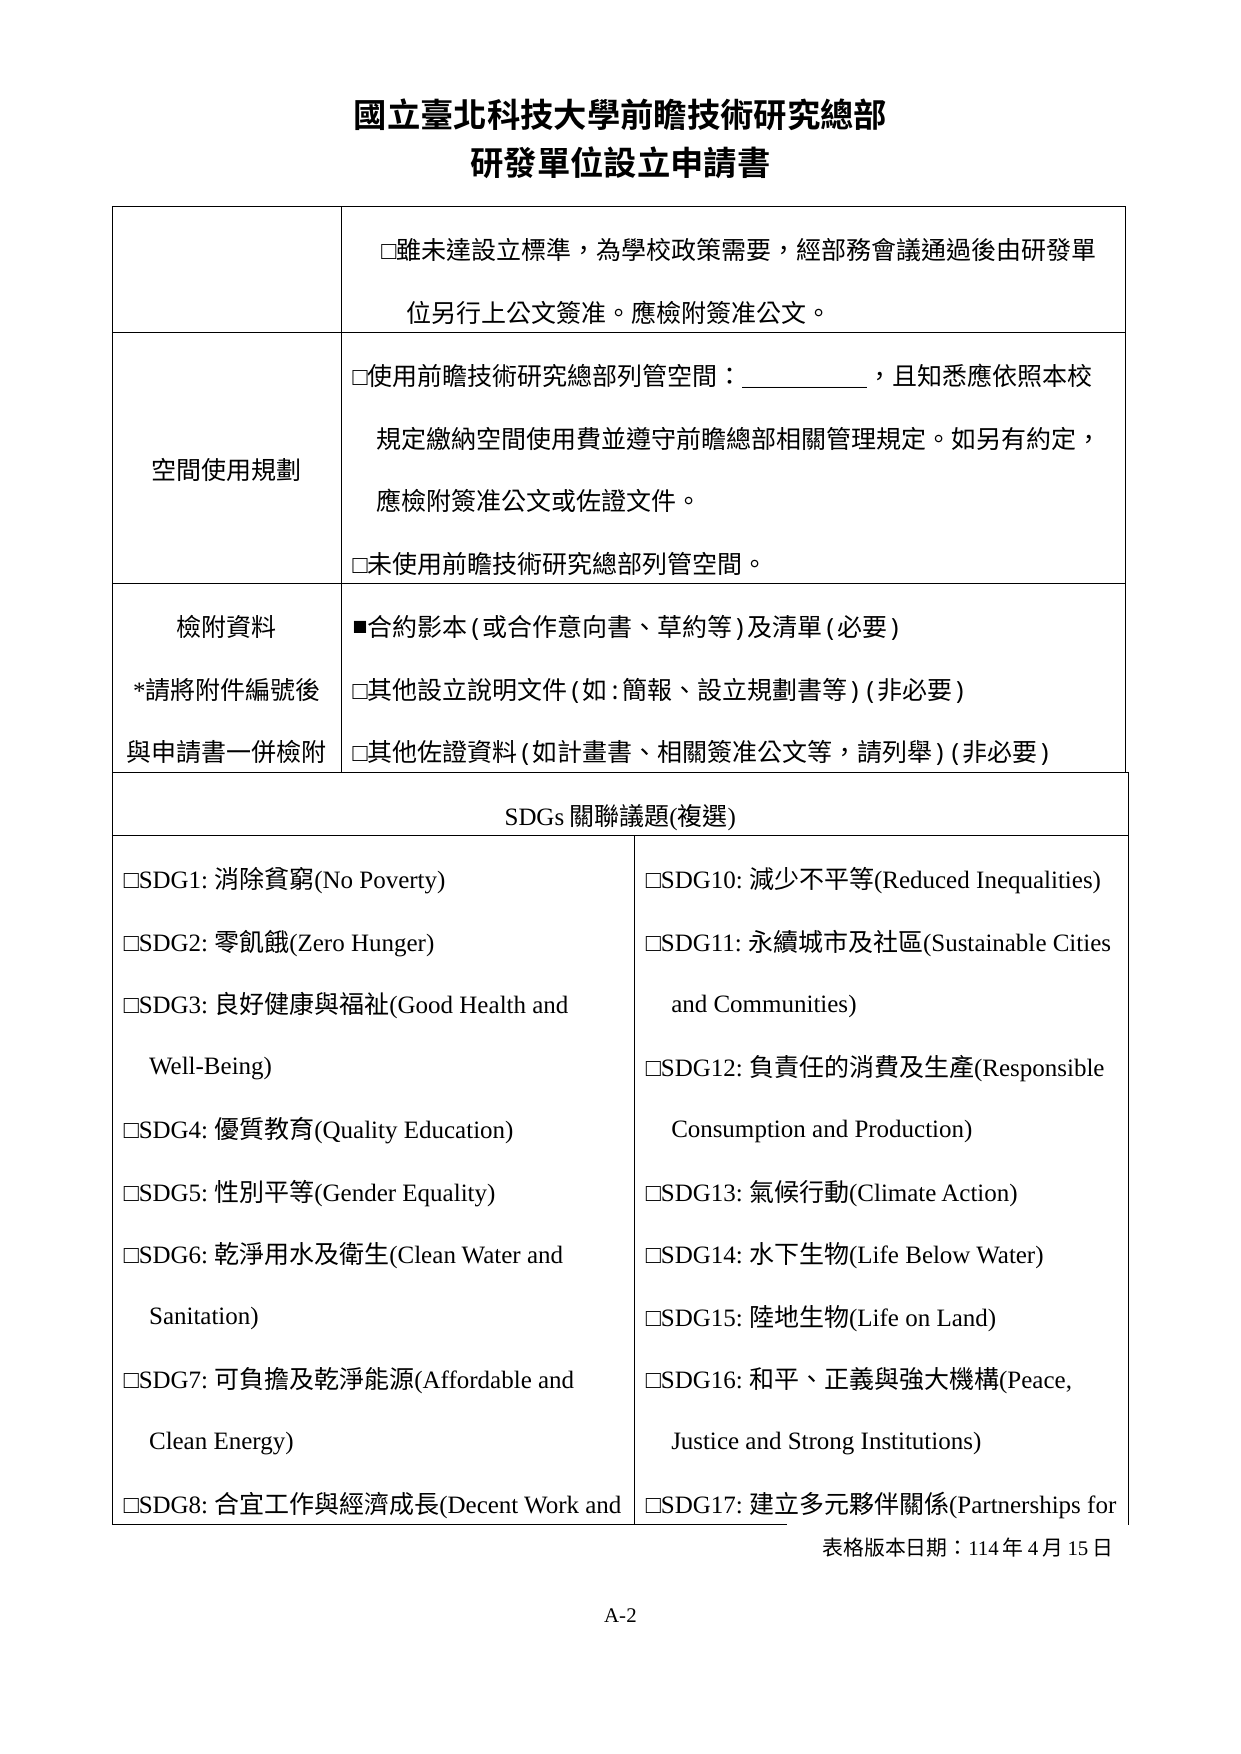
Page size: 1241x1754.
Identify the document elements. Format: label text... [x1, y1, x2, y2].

table_cell 空間使用規劃 [113, 333, 341, 583]
table_cell 檢附資料 *請將附件編號後與申請書一併檢附 [113, 584, 341, 772]
table_cell ■合約影本(或合作意向書、草約等)及清單(必要) □其他設立說明文件(如:簡報、設立規劃書等)(非必要) □其他佐證資料(如計畫書、相關簽准公文等，請列舉)(非必要) [342, 584, 1125, 772]
table_cell □SDG1: 消除貧窮(No Poverty) □SDG2: 零飢餓(Zero Hunger) □SDG3: 良好健康與福祉(Good Health and Well-Being) □SDG4: 優質教育(Quality Education) □SDG5: 性別平等(Gender Equality) □SDG6: 乾淨用水及衛生(Clean Water and Sanitation) □SDG7: 可負擔及乾淨能源(Affordable and Clean Energy) □SDG8: 合宜工作與經濟成長(Decent Work and [113, 836, 634, 1524]
table_cell □使用前瞻技術研究總部列管空間：＿＿＿＿＿，且知悉應依照本校規定繳納空間使用費並遵守前瞻總部相關管理規定。如另有約定，應檢附簽准公文或佐證文件。 □未使用前瞻技術研究總部列管空間。 [342, 333, 1125, 583]
table_cell □雖未達設立標準，為學校政策需要，經部務會議通過後由研發單位另行上公文簽准。應檢附簽准公文。 [342, 207, 1125, 332]
table_cell SDGs關聯議題(複選) [113, 773, 1128, 835]
table_cell [113, 207, 341, 332]
table_cell □SDG10: 減少不平等(Reduced Inequalities) □SDG11: 永續城市及社區(Sustainable Cities and Communities) □SDG12: 負責任的消費及生產(Responsible Consumption and Production) □SDG13: 氣候行動(Climate Action) □SDG14: 水下生物(Life Below Water) □SDG15: 陸地生物(Life on Land) □SDG16: 和平、正義與強大機構(Peace, Justice and Strong Institutions) □SDG17: 建立多元夥伴關係(Partnerships for [635, 836, 1128, 1524]
